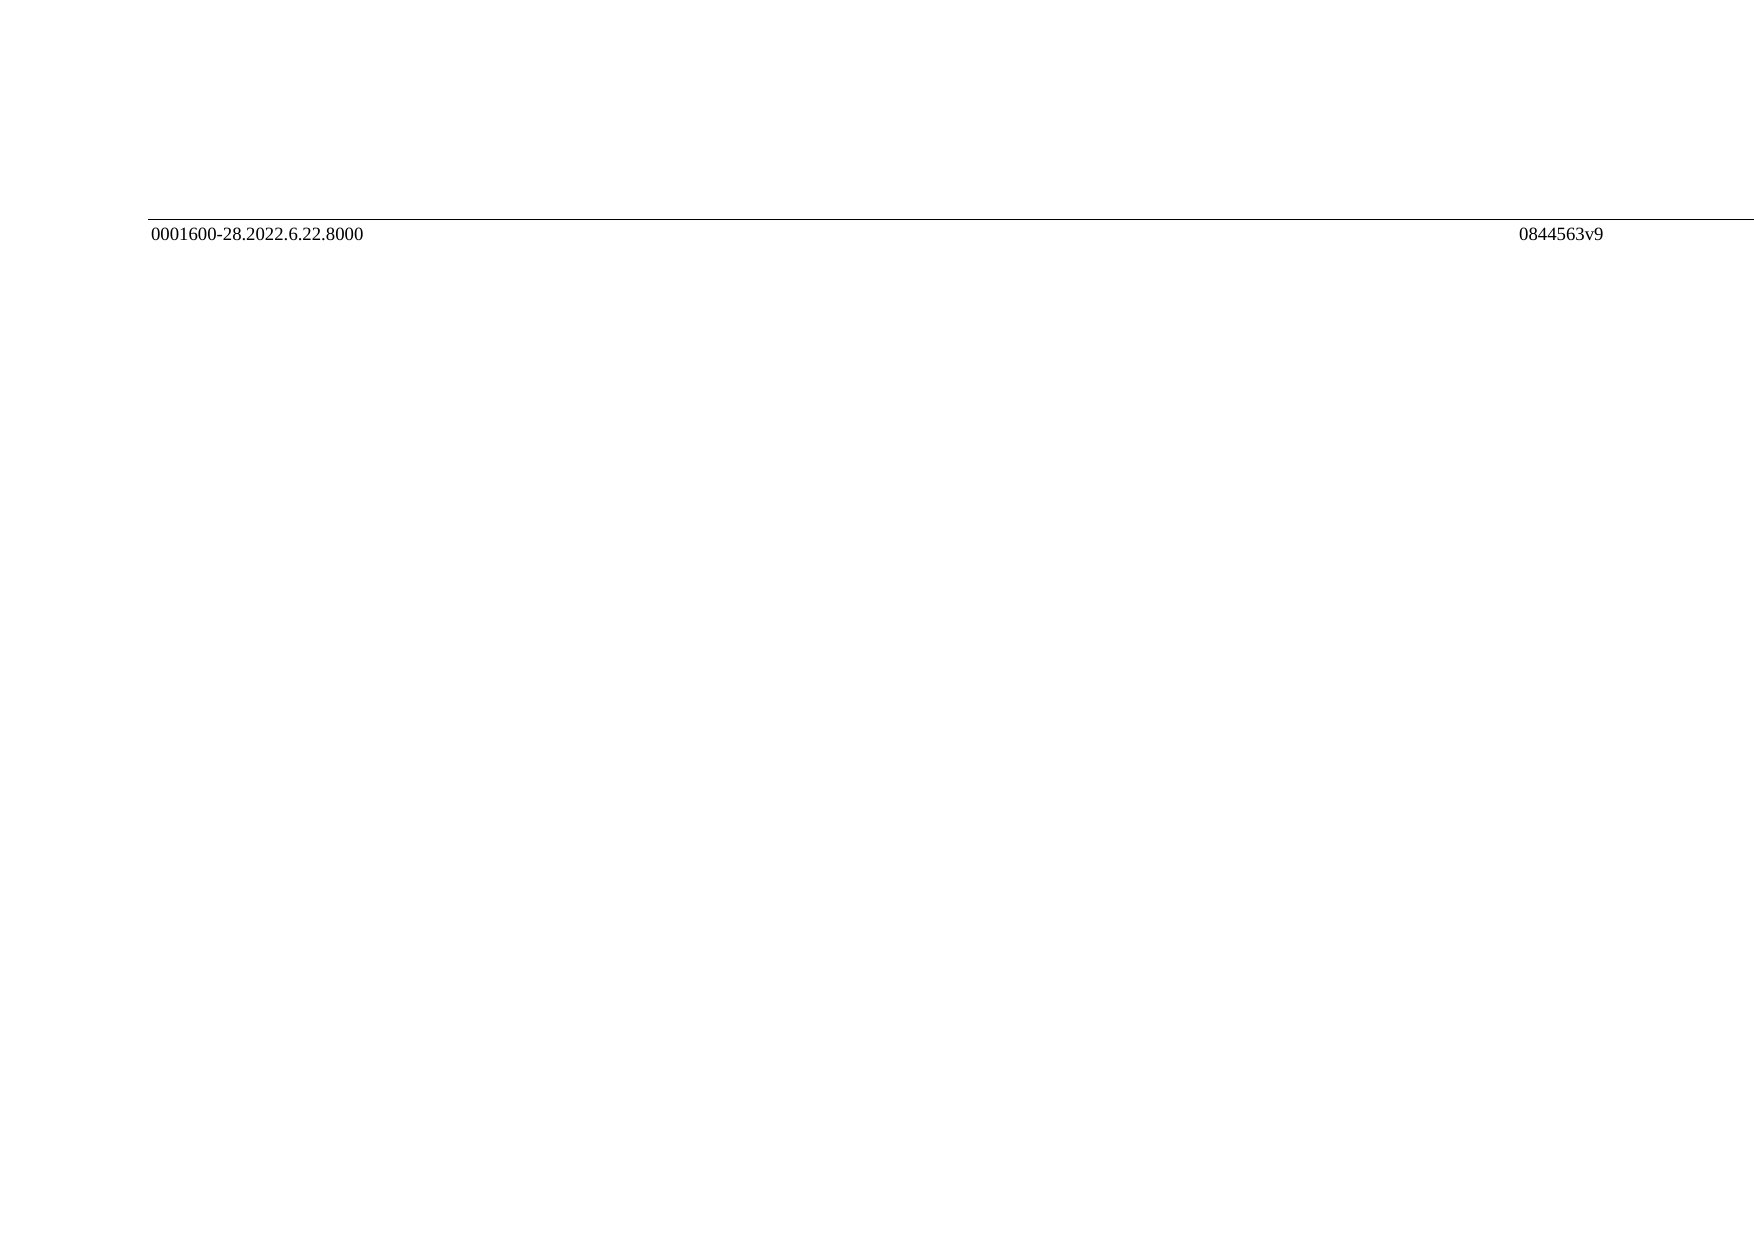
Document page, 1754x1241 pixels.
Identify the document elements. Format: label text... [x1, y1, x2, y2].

table_header 0001600-28.2022.6.22.8000 [148, 220, 877, 247]
table_header 0844563v9 [877, 220, 1606, 247]
